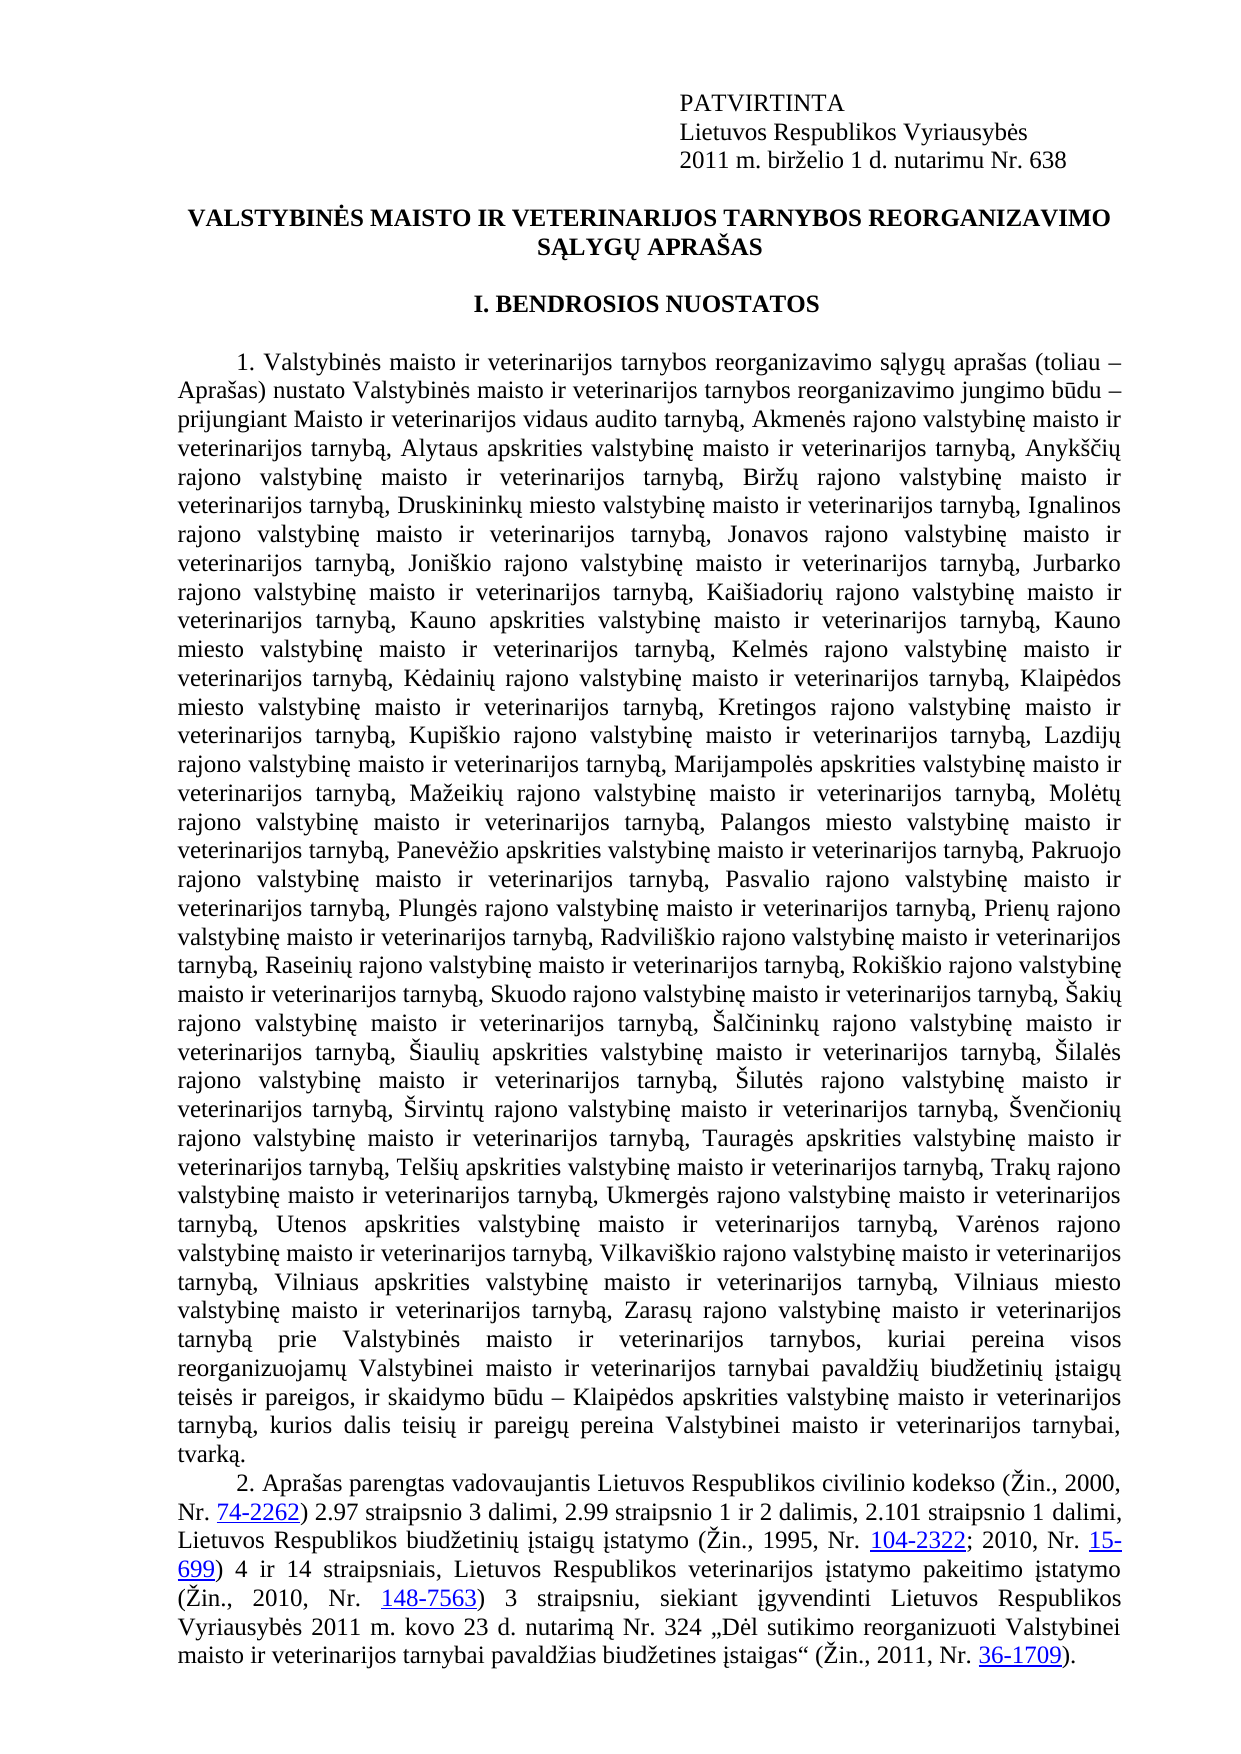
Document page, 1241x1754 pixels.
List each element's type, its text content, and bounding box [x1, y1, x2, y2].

text Patvirtinta [679, 88, 1122, 117]
text 2. Aprašas parengtas vadovaujantis Lietuvos Respublikos civilinio kodekso (Žin., 2000, Nr. 74-2262) 2.97 straipsnio 3 dalimi, 2.99 straipsnio 1 ir 2 dalimis, 2.101 straipsnio 1 dalimi, Lietuvos Respublikos biudžetinių įstaigų įstatymo (Žin., 1995, Nr. 104-2322; 2010, Nr. 15-699) 4 ir 14 straipsniais, Lietuvos Respublikos veterinarijos įstatymo pakeitimo įstatymo (Žin., 2010, Nr. 148-7563) 3 straipsniu, siekiant įgyvendinti Lietuvos Respublikos Vyriausybės 2011 m. kovo 23 d. nutarimą Nr. 324 „Dėl sutikimo reorganizuoti Valstybinei maisto ir veterinarijos tarnybai pavaldžias biudžetines įstaigas“ (Žin., 2011, Nr. 36-1709). [177, 1468, 1122, 1669]
text I. BENDROSIOS NUOSTATOS [177, 289, 1122, 318]
text VALSTYBINĖS MAISTO IR VETERINARIJOS TARNYBOS REORGANIZAVIMO SĄLYGŲ APRAŠAS [177, 203, 1122, 260]
text 1. Valstybinės maisto ir veterinarijos tarnybos reorganizavimo sąlygų aprašas (toliau –Aprašas) nustato Valstybinės maisto ir veterinarijos tarnybos reorganizavimo jungimo būdu – prijungiant Maisto ir veterinarijos vidaus audito tarnybą, Akmenės rajono valstybinę maisto ir veterinarijos tarnybą, Alytaus apskrities valstybinę maisto ir veterinarijos tarnybą, Anykščių rajono valstybinę maisto ir veterinarijos tarnybą, Biržų rajono valstybinę maisto ir veterinarijos tarnybą, Druskininkų miesto valstybinę maisto ir veterinarijos tarnybą, Ignalinos rajono valstybinę maisto ir veterinarijos tarnybą, Jonavos rajono valstybinę maisto ir veterinarijos tarnybą, Joniškio rajono valstybinę maisto ir veterinarijos tarnybą, Jurbarko rajono valstybinę maisto ir veterinarijos tarnybą, Kaišiadorių rajono valstybinę maisto ir veterinarijos tarnybą, Kauno apskrities valstybinę maisto ir veterinarijos tarnybą, Kauno miesto valstybinę maisto ir veterinarijos tarnybą, Kelmės rajono valstybinę maisto ir veterinarijos tarnybą, Kėdainių rajono valstybinę maisto ir veterinarijos tarnybą, Klaipėdos miesto valstybinę maisto ir veterinarijos tarnybą, Kretingos rajono valstybinę maisto ir veterinarijos tarnybą, Kupiškio rajono valstybinę maisto ir veterinarijos tarnybą, Lazdijų rajono valstybinę maisto ir veterinarijos tarnybą, Marijampolės apskrities valstybinę maisto ir veterinarijos tarnybą, Mažeikių rajono valstybinę maisto ir veterinarijos tarnybą, Molėtų rajono valstybinę maisto ir veterinarijos tarnybą, Palangos miesto valstybinę maisto ir veterinarijos tarnybą, Panevėžio apskrities valstybinę maisto ir veterinarijos tarnybą, Pakruojo rajono valstybinę maisto ir veterinarijos tarnybą, Pasvalio rajono valstybinę maisto ir veterinarijos tarnybą, Plungės rajono valstybinę maisto ir veterinarijos tarnybą, Prienų rajono valstybinę maisto ir veterinarijos tarnybą, Radviliškio rajono valstybinę maisto ir veterinarijos tarnybą, Raseinių rajono valstybinę maisto ir veterinarijos tarnybą, Rokiškio rajono valstybinę maisto ir veterinarijos tarnybą, Skuodo rajono valstybinę maisto ir veterinarijos tarnybą, Šakių rajono valstybinę maisto ir veterinarijos tarnybą, Šalčininkų rajono valstybinę maisto ir veterinarijos tarnybą, Šiaulių apskrities valstybinę maisto ir veterinarijos tarnybą, Šilalės rajono valstybinę maisto ir veterinarijos tarnybą, Šilutės rajono valstybinę maisto ir veterinarijos tarnybą, Širvintų rajono valstybinę maisto ir veterinarijos tarnybą, Švenčionių rajono valstybinę maisto ir veterinarijos tarnybą, Tauragės apskrities valstybinę maisto ir veterinarijos tarnybą, Telšių apskrities valstybinę maisto ir veterinarijos tarnybą, Trakų rajono valstybinę maisto ir veterinarijos tarnybą, Ukmergės rajono valstybinę maisto ir veterinarijos tarnybą, Utenos apskrities valstybinę maisto ir veterinarijos tarnybą, Varėnos rajono valstybinę maisto ir veterinarijos tarnybą, Vilkaviškio rajono valstybinę maisto ir veterinarijos tarnybą, Vilniaus apskrities valstybinę maisto ir veterinarijos tarnybą, Vilniaus miesto valstybinę maisto ir veterinarijos tarnybą, Zarasų rajono valstybinę maisto ir veterinarijos tarnybą prie Valstybinės maisto ir veterinarijos tarnybos, kuriai pereina visos reorganizuojamų Valstybinei maisto ir veterinarijos tarnybai pavaldžių biudžetinių įstaigų teisės ir pareigos, ir skaidymo būdu – Klaipėdos apskrities valstybinę maisto ir veterinarijos tarnybą, kurios dalis teisių ir pareigų pereina Valstybinei maisto ir veterinarijos tarnybai, tvarką. [177, 347, 1122, 1468]
text 2011 m. birželio 1 d. nutarimu Nr. 638 [679, 145, 1122, 174]
text Lietuvos Respublikos Vyriausybės [679, 117, 1122, 145]
